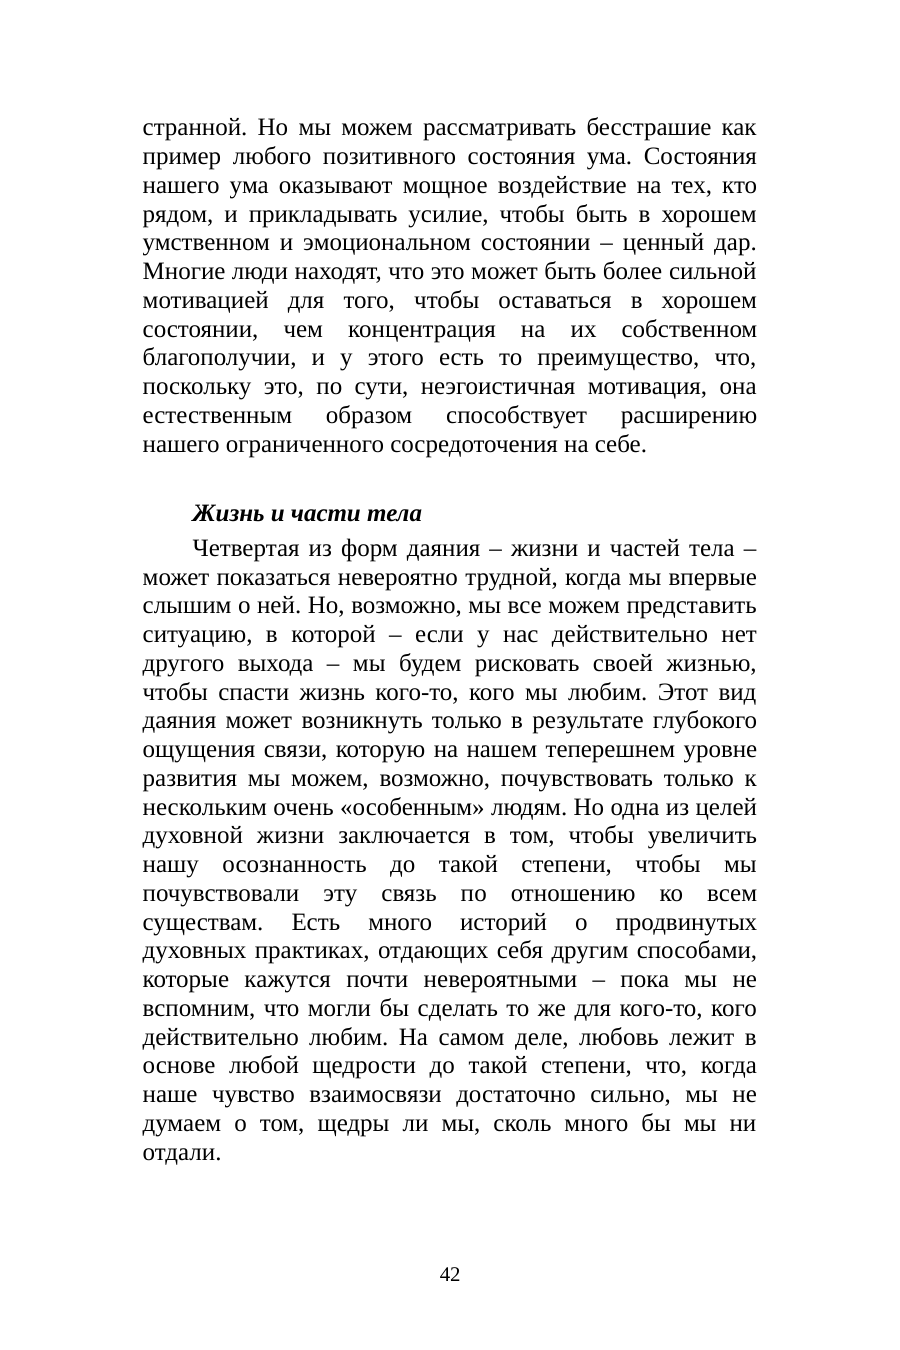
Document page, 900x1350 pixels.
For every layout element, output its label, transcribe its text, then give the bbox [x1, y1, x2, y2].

subtitle Жизнь и части тела [142, 498, 757, 527]
text Четвертая из форм даяния – жизни и частей тела – может показаться невероятно трудной, когда мы впервые слышим о ней. Но, возможно, мы все можем представить ситуацию, в которой – если у нас действительно нет другого выхода – мы будем рисковать своей жизнью, чтобы спасти жизнь кого-то, кого мы любим. Этот вид даяния может возникнуть только в результате глубокого ощущения связи, которую на нашем теперешнем уровне развития мы можем, возможно, почувствовать только к нескольким очень «особенным» людям. Но одна из целей духовной жизни заключается в том, чтобы увеличить нашу осознанность до такой степени, чтобы мы почувствовали эту связь по отношению ко всем существам. Есть много историй о продвинутых духовных практиках, отдающих себя другим способами, которые кажутся почти невероятными – пока мы не вспомним, что могли бы сделать то же для кого-то, кого действительно любим. На самом деле, любовь лежит в основе любой щедрости до такой степени, что, когда наше чувство взаимосвязи достаточно сильно, мы не думаем о том, щедры ли мы, сколь много бы мы ни отдали. [142, 533, 757, 1166]
text странной. Но мы можем рассматривать бесстрашие как пример любого позитивного состояния ума. Состояния нашего ума оказывают мощное воздействие на тех, кто рядом, и прикладывать усилие, чтобы быть в хорошем умственном и эмоциональном состоянии – ценный дар. Многие люди находят, что это может быть более сильной мотивацией для того, чтобы оставаться в хорошем состоянии, чем концентрация на их собственном благополучии, и у этого есть то преимущество, что, поскольку это, по сути, неэгоистичная мотивация, она естественным образом способствует расширению нашего ограниченного сосредоточения на себе. [142, 112, 757, 457]
